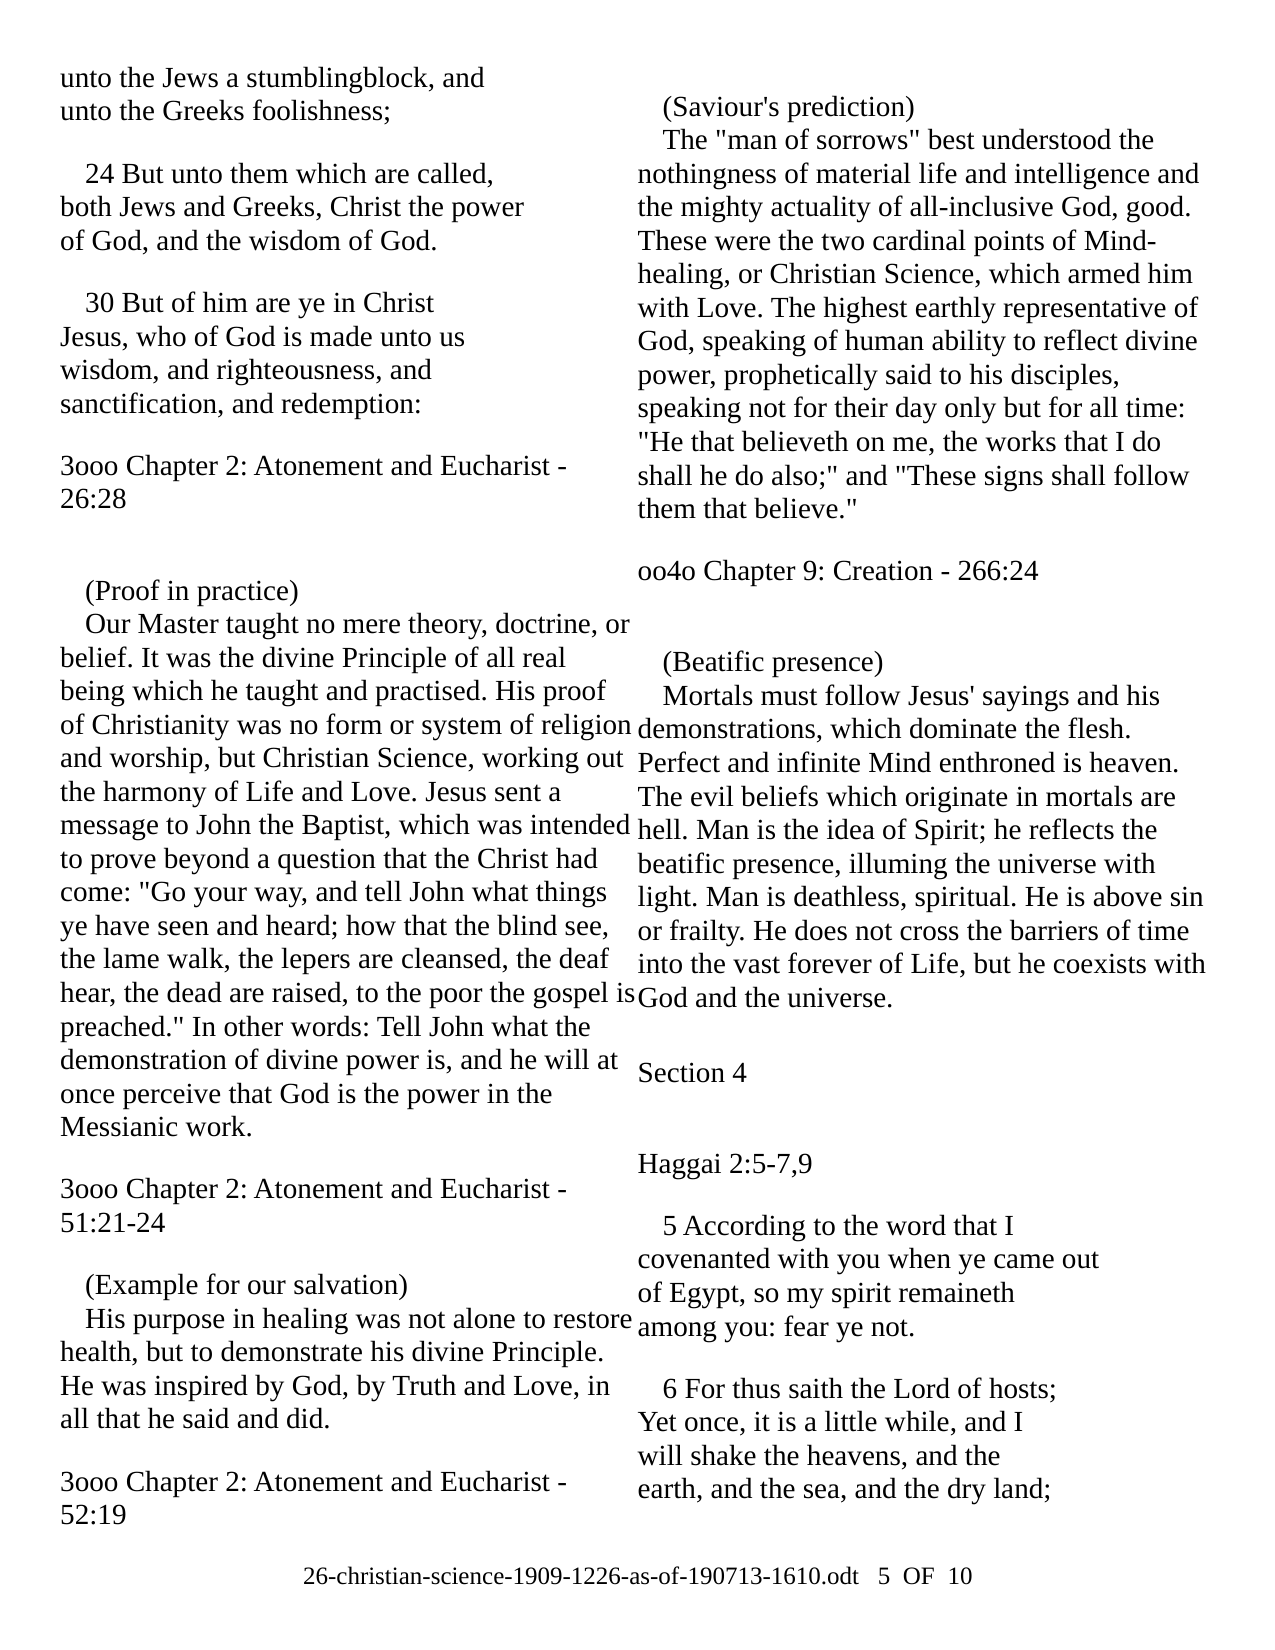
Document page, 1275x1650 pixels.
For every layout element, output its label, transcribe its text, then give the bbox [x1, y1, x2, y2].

text Matthew 11:2-6 2 Now when John had heard in the prison the works of Christ, he sent two of his disciples, 3 And said unto him, Art thou he that should come, or do we look for another? 4 Jesus answered and said unto them, Go and shew John again those things which ye do hear and see: 5 The blind receive their sight, and the lame walk, the lepers are cleansed, and the deaf hear, the dead are raised up, and the poor have the gospel preached to them. 6 And blessed is he, whosoever shall not be offended in me. *** I Corinthians 1:22-24,30 22 For the Jews require a sign, and the Greeks seek after wisdom: 23 But we preach Christ crucified, unto the Jews a stumblingblock, and unto the Greeks foolishness; 24 But unto them which are called, both Jews and Greeks, Christ the power of God, and the wisdom of God. 30 But of him are ye in Christ Jesus, who of God is made unto us wisdom, and righteousness, and sanctification, and redemption: 3ooo Chapter 2: Atonement and Eucharist - 26:28 (Proof in practice) Our Master taught no mere theory, doctrine, or belief. It was the divine Principle of all real being which he taught and practised. His proof of Christianity was no form or system of religion and worship, but Christian Science, working out the harmony of Life and Love. Jesus sent a message to John the Baptist, which was intended to prove beyond a question that the Christ had come: "Go your way, and tell John what things ye have seen and heard; how that the blind see, the lame walk, the lepers are cleansed, the deaf hear, the dead are raised, to the poor the gospel is preached." In other words: Tell John what the demonstration of divine power is, and he will at once perceive that God is the power in the Messianic work. 3ooo Chapter 2: Atonement and Eucharist - 51:21-24 (Example for our salvation) His purpose in healing was not alone to restore health, but to demonstrate his divine Principle. He was inspired by God, by Truth and Love, in all that he said and did. 3ooo Chapter 2: Atonement and Eucharist - 52:19 (Saviour's prediction) The "man of sorrows" best understood the nothingness of material life and intelligence and the mighty actuality of all-inclusive God, good. These were the two cardinal points of Mind-healing, or Christian Science, which armed him with Love. The highest earthly representative of God, speaking of human ability to reflect divine power, prophetically said to his disciples, speaking not for their day only but for all time: "He that believeth on me, the works that I do shall he do also;" and "These signs shall follow them that believe." oo4o Chapter 9: Creation - 266:24 (Beatific presence) Mortals must follow Jesus' sayings and his demonstrations, which dominate the flesh. Perfect and infinite Mind enthroned is heaven. The evil beliefs which originate in mortals are hell. Man is the idea of Spirit; he reflects the beatific presence, illuming the universe with light. Man is deathless, spiritual. He is above sin or frailty. He does not cross the barriers of time into the vast forever of Life, but he coexists with God and the universe. [60, 60, 1215, 1531]
text Haggai 2:5-7,9 5 According to the word that I covenanted with you when ye came out of Egypt, so my spirit remaineth among you: fear ye not. 6 For thus saith the Lord of hosts; Yet once, it is a little while, and I will shake the heavens, and the earth, and the sea, and the dry land; 7 And I will shake all nations, and the desire of all nations shall come: and I will fill this house with glory, saith the Lord of hosts. 9 The glory of this latter house shall be greater than of the former, saith the Lord of hosts: and in this place will I give peace, saith the Lord of hosts. *** I Peter 1:3-5,10-13 3 Blessed be the God and Father of our Lord Jesus Christ, which according to his abundant mercy hath begotten us again unto a lively hope by the resurrection of Jesus Christ from the dead, 4 To an inheritance incorruptible, and undefiled, and that fadeth not away, reserved in heaven for you, 5 Who are kept by the power of God through faith unto salvation ready to be revealed in the last time. 10 Of which salvation the prophets have inquired and searched diligently, who prophesied of the grace that should come unto you: 11 Searching what, or what manner of time the Spirit of Christ which was in them did signify, when it testified beforehand the sufferings of Christ, and the glory that should follow. 12 Unto whom it was revealed, that not unto themselves, but unto us they did minister the things, which are now reported unto you by them that have preached the gospel unto you with the Holy Ghost sent down from heaven; which things the angels desire to look into. 13 Wherefore gird up the loins of your mind, be sober, and hope to the end for the grace that is to be brought unto you at the revelation of Jesus Christ; 1ooo Chapter 4: Christian Science versus Spiritualism - 70:2-5 (The infinite one Spirit) The testimony of the corporeal senses cannot inform us what is real and what is delusive, but the revelations of Christian Science unlock the treasures of Truth. o3oo Chapter 6: Science, Theology, Medicine - 109:16-24 (Solitary research) I knew the Principle of all harmonious Mind-action to be God, and that cures were produced in primitive Christian healing by holy, uplifting faith; but I must know the Science of this healing, and I won my way to absolute conclusions through divine revelation, reason, and demonstration. The revelation of Truth in the understanding came to me gradually and apparently through divine power. o3oo Chapter 6: Science, Theology, Medicine - 107:3 (Christian Science discovered) God had been graciously preparing me during many years for the reception of this final revelation of the absolute divine Principle of scientific mental healing. o3oo Chapter 6: Science, Theology, Medicine - 123:19-27 (Seeming and being) The revelation consists of two parts: 1. The discovery of this divine Science of Mind healing, through a spiritual sense of the Scriptures and through the teachings of the Comforter, as promised by the Master. 2. The proof, by present demonstration, that the so-called miracles of Jesus did not specially belong to a dispensation now ended, but that they illustrated an ever-operative divine Principle. o3oo Chapter 6: Science, Theology, Medicine - 110:13-20 (Scriptural foundations) In following these leadings of scientific revelation, the Bible was my only textbook. The Scriptures were illumined; reason and revelation were reconciled, and afterwards the truth of Christian Science was demonstrated. No human pen nor tongue taught me the Science contained in this book, SCIENCE AND HEALTH; and neither tongue nor pen can overthrow it. [637, 1117, 1215, 1505]
text Section 4 [637, 1055, 1215, 1088]
